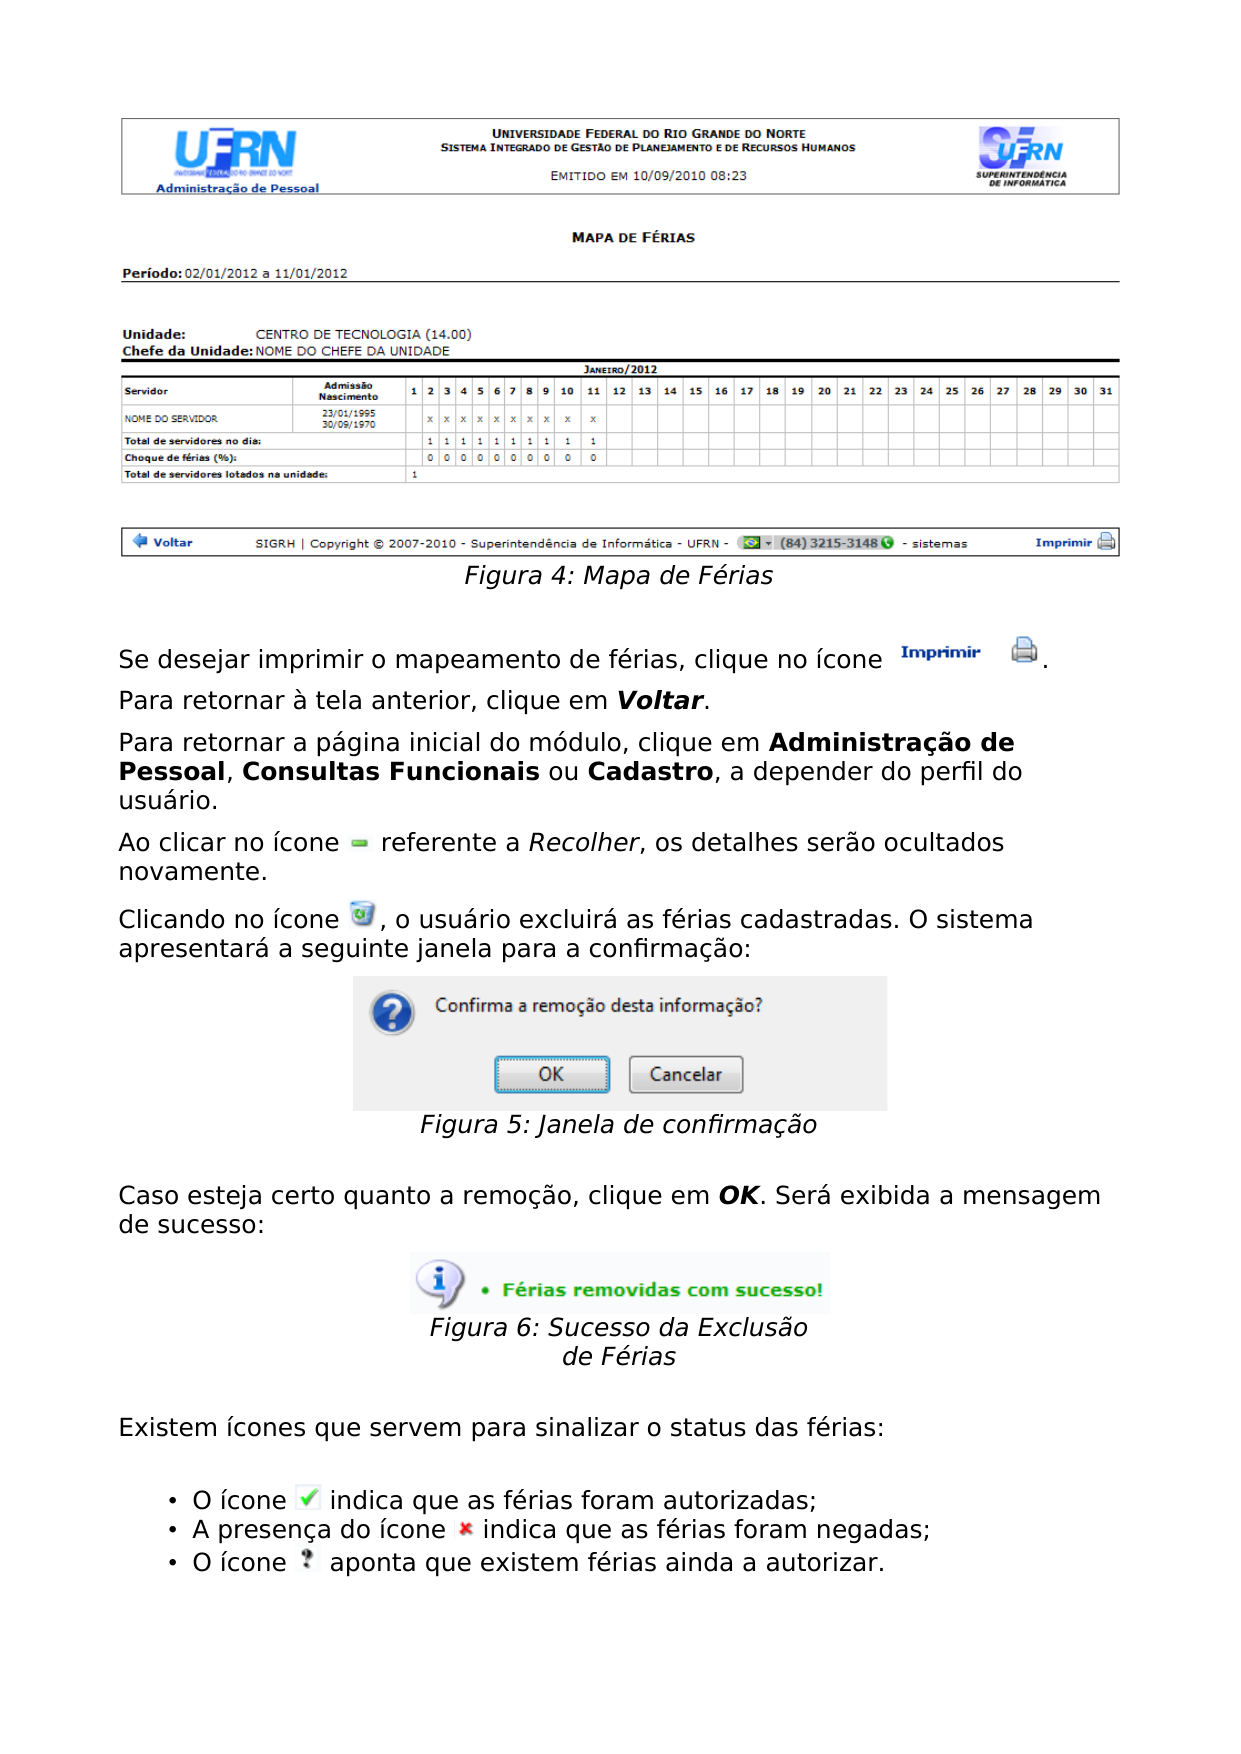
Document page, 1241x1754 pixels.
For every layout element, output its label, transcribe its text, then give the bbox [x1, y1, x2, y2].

picture [118, 118, 1123, 562]
text Para retornar à tela anterior, clique em Voltar. [118, 687, 1122, 716]
picture [352, 976, 888, 1111]
picture [294, 1544, 322, 1572]
text Figura 6: Sucesso da Exclusão de Férias [410, 1314, 830, 1372]
text Caso esteja certo quanto a remoção, clique em OK. Será exibida a mensagem de sucesso: [118, 1182, 1122, 1240]
text Existem ícones que servem para sinalizar o status das férias: [118, 1413, 1122, 1442]
list A presença do ícone indica que as férias foram negadas; [177, 1515, 1122, 1544]
list O ícone aponta que existem férias ainda a autorizar. [177, 1544, 1122, 1577]
picture [347, 835, 373, 852]
picture [294, 1484, 322, 1510]
picture [410, 1252, 831, 1314]
text Figura 5: Janela de confirmação [353, 1111, 887, 1140]
picture [891, 632, 1042, 669]
text Ao clicar no ícone referente a Recolher, os detalhes serão ocultados novamente. [118, 828, 1122, 887]
picture [454, 1520, 475, 1539]
text Figura 4: Mapa de Férias [118, 562, 1122, 591]
text Para retornar a página inicial do módulo, clique em Administração de Pessoal, Consultas Funcionais ou Cadastro, a depender do perfil do usuário. [118, 728, 1122, 816]
text Clicando no ícone , o usuário excluirá as férias cadastradas. O sistema apresentará a seguinte janela para a confirmação: [118, 899, 1122, 964]
picture [347, 899, 379, 929]
list O ícone indica que as férias foram autorizadas; [177, 1484, 1122, 1515]
text Se desejar imprimir o mapeamento de férias, clique no ícone . [118, 632, 1122, 674]
